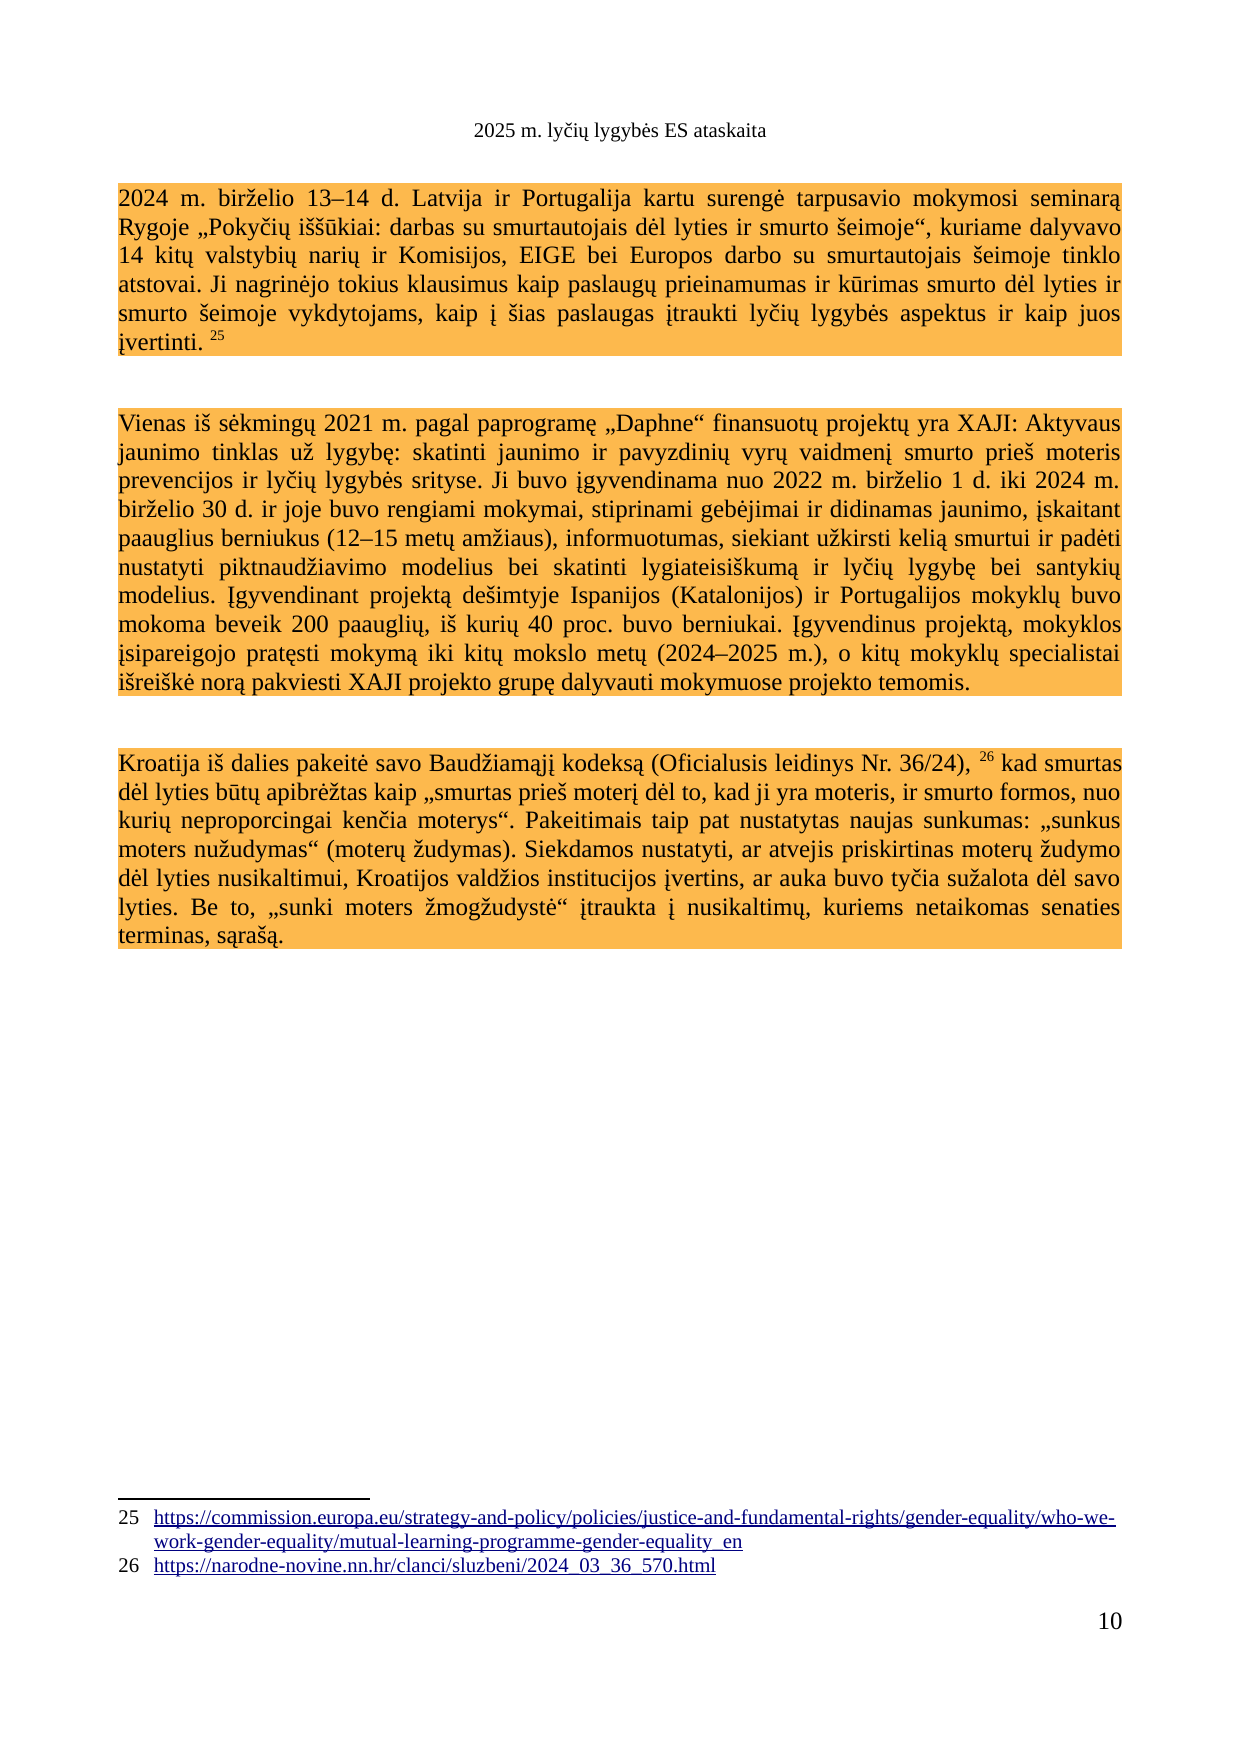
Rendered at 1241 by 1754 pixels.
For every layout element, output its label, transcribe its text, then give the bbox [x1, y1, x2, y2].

text 2024 m. birželio 13–14 d. Latvija ir Portugalija kartu surengė tarpusavio mokymosi seminarą Rygoje „Pokyčių iššūkiai: darbas su smurtautojais dėl lyties ir smurto šeimoje“, kuriame dalyvavo 14 kitų valstybių narių ir Komisijos, EIGE bei Europos darbo su smurtautojais šeimoje tinklo atstovai. Ji nagrinėjo tokius klausimus kaip paslaugų prieinamumas ir kūrimas smurto dėl lyties ir smurto šeimoje vykdytojams, kaip į šias paslaugas įtraukti lyčių lygybės aspektus ir kaip juos įvertinti. [118, 183, 1122, 356]
text https://commission.europa.eu/strategy-and-policy/policies/justice-and-fundamental-rights/gender-equality/who-we-work-gender-equality/mutual-learning-programme-gender-equality_en [118, 1505, 1122, 1553]
text https://narodne-novine.nn.hr/clanci/sluzbeni/2024_03_36_570.html [118, 1553, 1122, 1577]
text Kroatija iš dalies pakeitė savo Baudžiamąjį kodeksą (Oficialusis leidinys Nr. 36/24), kad smurtas dėl lyties būtų apibrėžtas kaip „smurtas prieš moterį dėl to, kad ji yra moteris, ir smurto formos, nuo kurių neproporcingai kenčia moterys“. Pakeitimais taip pat nustatytas naujas sunkumas: „sunkus moters nužudymas“ (moterų žudymas). Siekdamos nustatyti, ar atvejis priskirtinas moterų žudymo dėl lyties nusikaltimui, Kroatijos valdžios institucijos įvertins, ar auka buvo tyčia sužalota dėl savo lyties. Be to, „sunki moters žmogžudystė“ įtraukta į nusikaltimų, kuriems netaikomas senaties terminas, sąrašą. [118, 748, 1122, 949]
text Vienas iš sėkmingų 2021 m. pagal paprogramę „Daphne“ finansuotų projektų yra XAJI: Aktyvaus jaunimo tinklas už lygybę: skatinti jaunimo ir pavyzdinių vyrų vaidmenį smurto prieš moteris prevencijos ir lyčių lygybės srityse. Ji buvo įgyvendinama nuo 2022 m. birželio 1 d. iki 2024 m. birželio 30 d. ir joje buvo rengiami mokymai, stiprinami gebėjimai ir didinamas jaunimo, įskaitant paauglius berniukus (12–15 metų amžiaus), informuotumas, siekiant užkirsti kelią smurtui ir padėti nustatyti piktnaudžiavimo modelius bei skatinti lygiateisiškumą ir lyčių lygybę bei santykių modelius. Įgyvendinant projektą dešimtyje Ispanijos (Katalonijos) ir Portugalijos mokyklų buvo mokoma beveik 200 paauglių, iš kurių 40 proc. buvo berniukai. Įgyvendinus projektą, mokyklos įsipareigojo pratęsti mokymą iki kitų mokslo metų (2024–2025 m.), o kitų mokyklų specialistai išreiškė norą pakviesti XAJI projekto grupę dalyvauti mokymuose projekto temomis. [118, 408, 1122, 696]
